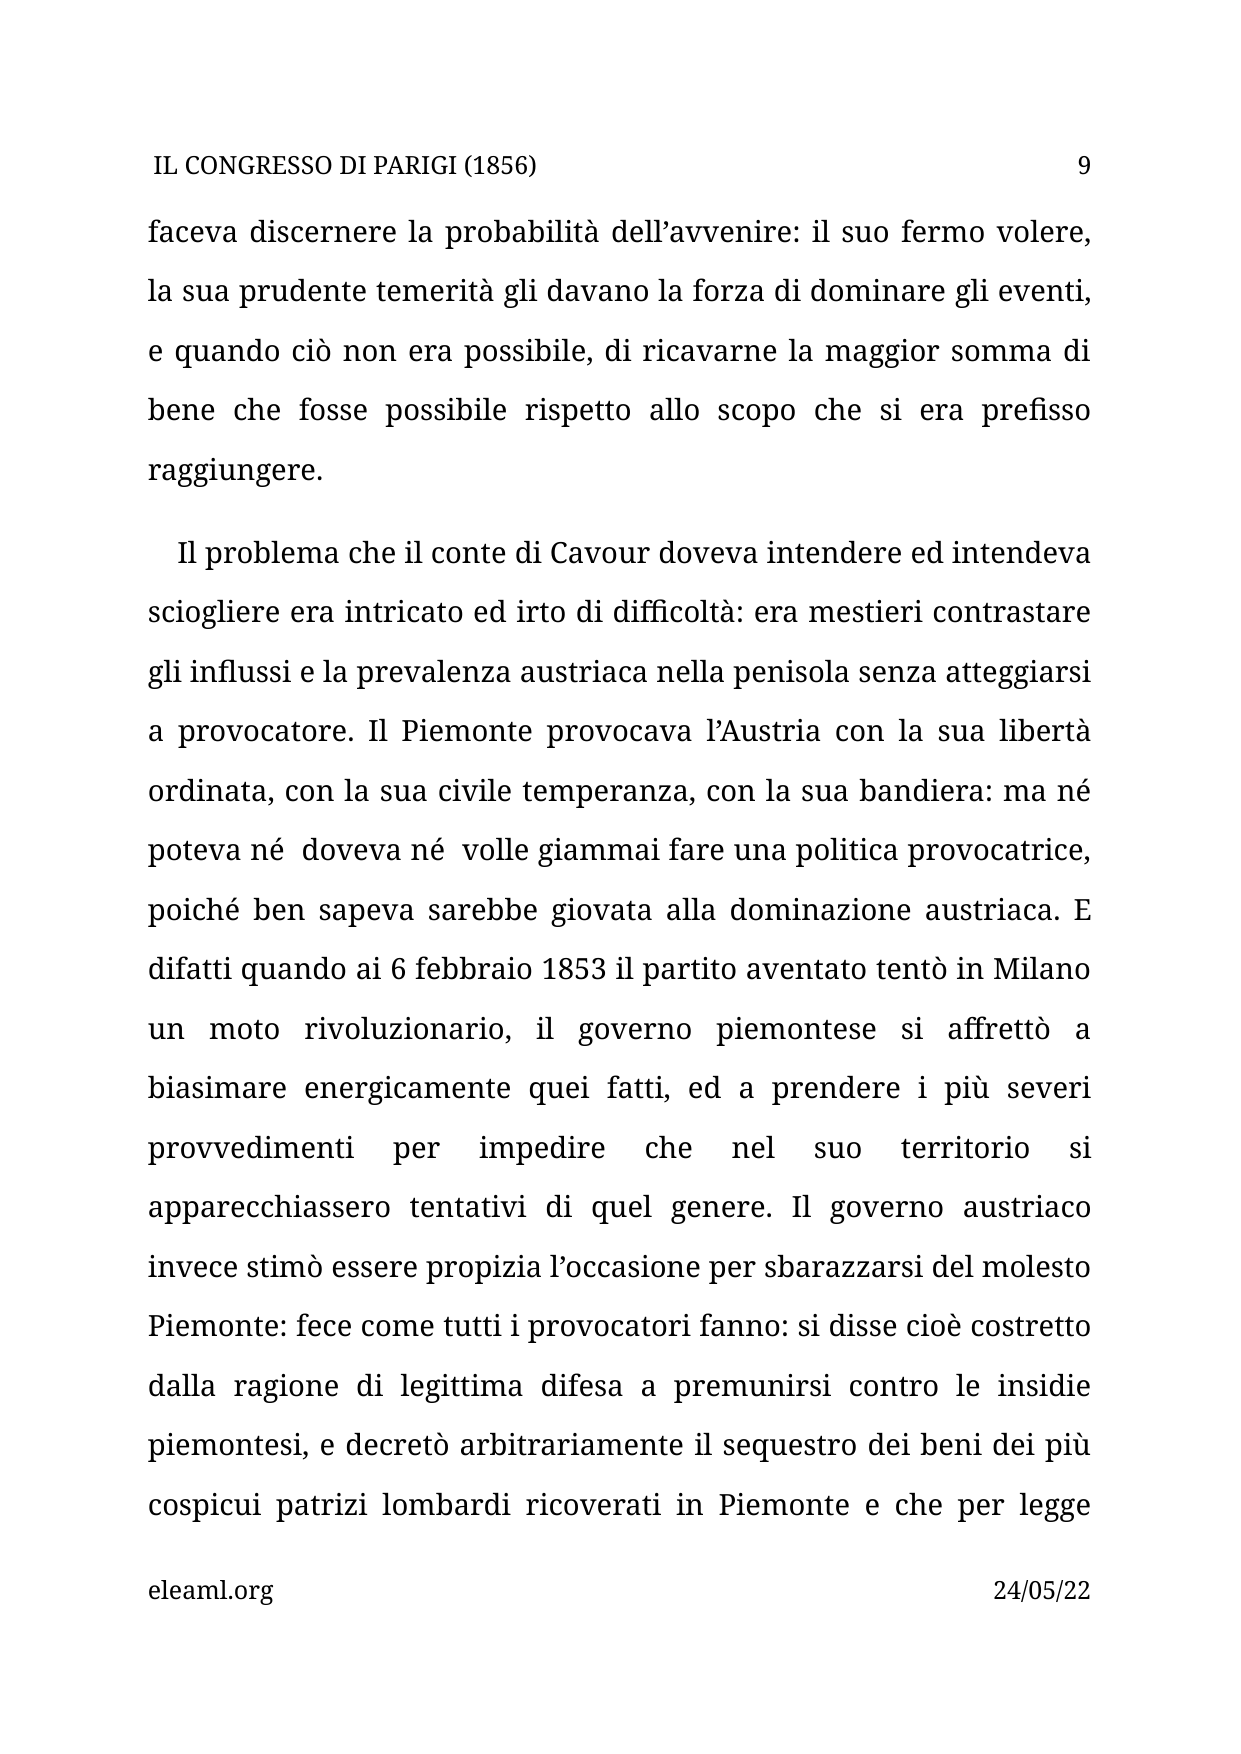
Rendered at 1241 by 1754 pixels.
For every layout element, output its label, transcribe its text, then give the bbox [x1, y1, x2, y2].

text Il problema che il conte di Cavour doveva intendere ed intendeva sciogliere era intricato ed irto di difficoltà: era mestieri contrastare gli influssi e la prevalenza austriaca nella penisola senza atteggiarsi a provocatore. Il Piemonte provocava l’Austria con la sua libertà ordinata, con la sua civile temperanza, con la sua bandiera: ma né poteva né doveva né volle giammai fare una politica provocatrice, poiché ben sapeva sarebbe giovata alla dominazione austriaca. E difatti quando ai 6 febbraio 1853 il partito aventato tentò in Milano un moto rivoluzionario, il governo piemontese si affrettò a biasimare energicamente quei fatti, ed a prendere i più severi provvedimenti per impedire che nel suo territorio si apparecchiassero tentativi di quel genere. Il governo austriaco invece stimò essere propizia l’occasione per sbarazzarsi del molesto Piemonte: fece come tutti i provocatori fanno: si disse cioè costretto dalla ragione di legittima difesa a premunirsi contro le insidie piemontesi, e decretò arbitrariamente il sequestro dei beni dei più cospicui patrizi lombardi ricoverati in Piemonte e che per legge [148, 532, 1093, 1523]
text faceva discernere la probabilità dell’avvenire: il suo fermo volere, la sua prudente temerità gli davano la forza di dominare gli eventi, e quando ciò non era possibile, di ricavarne la maggior somma di bene che fosse possibile rispetto allo scopo che si era prefisso raggiungere. [148, 211, 1093, 489]
